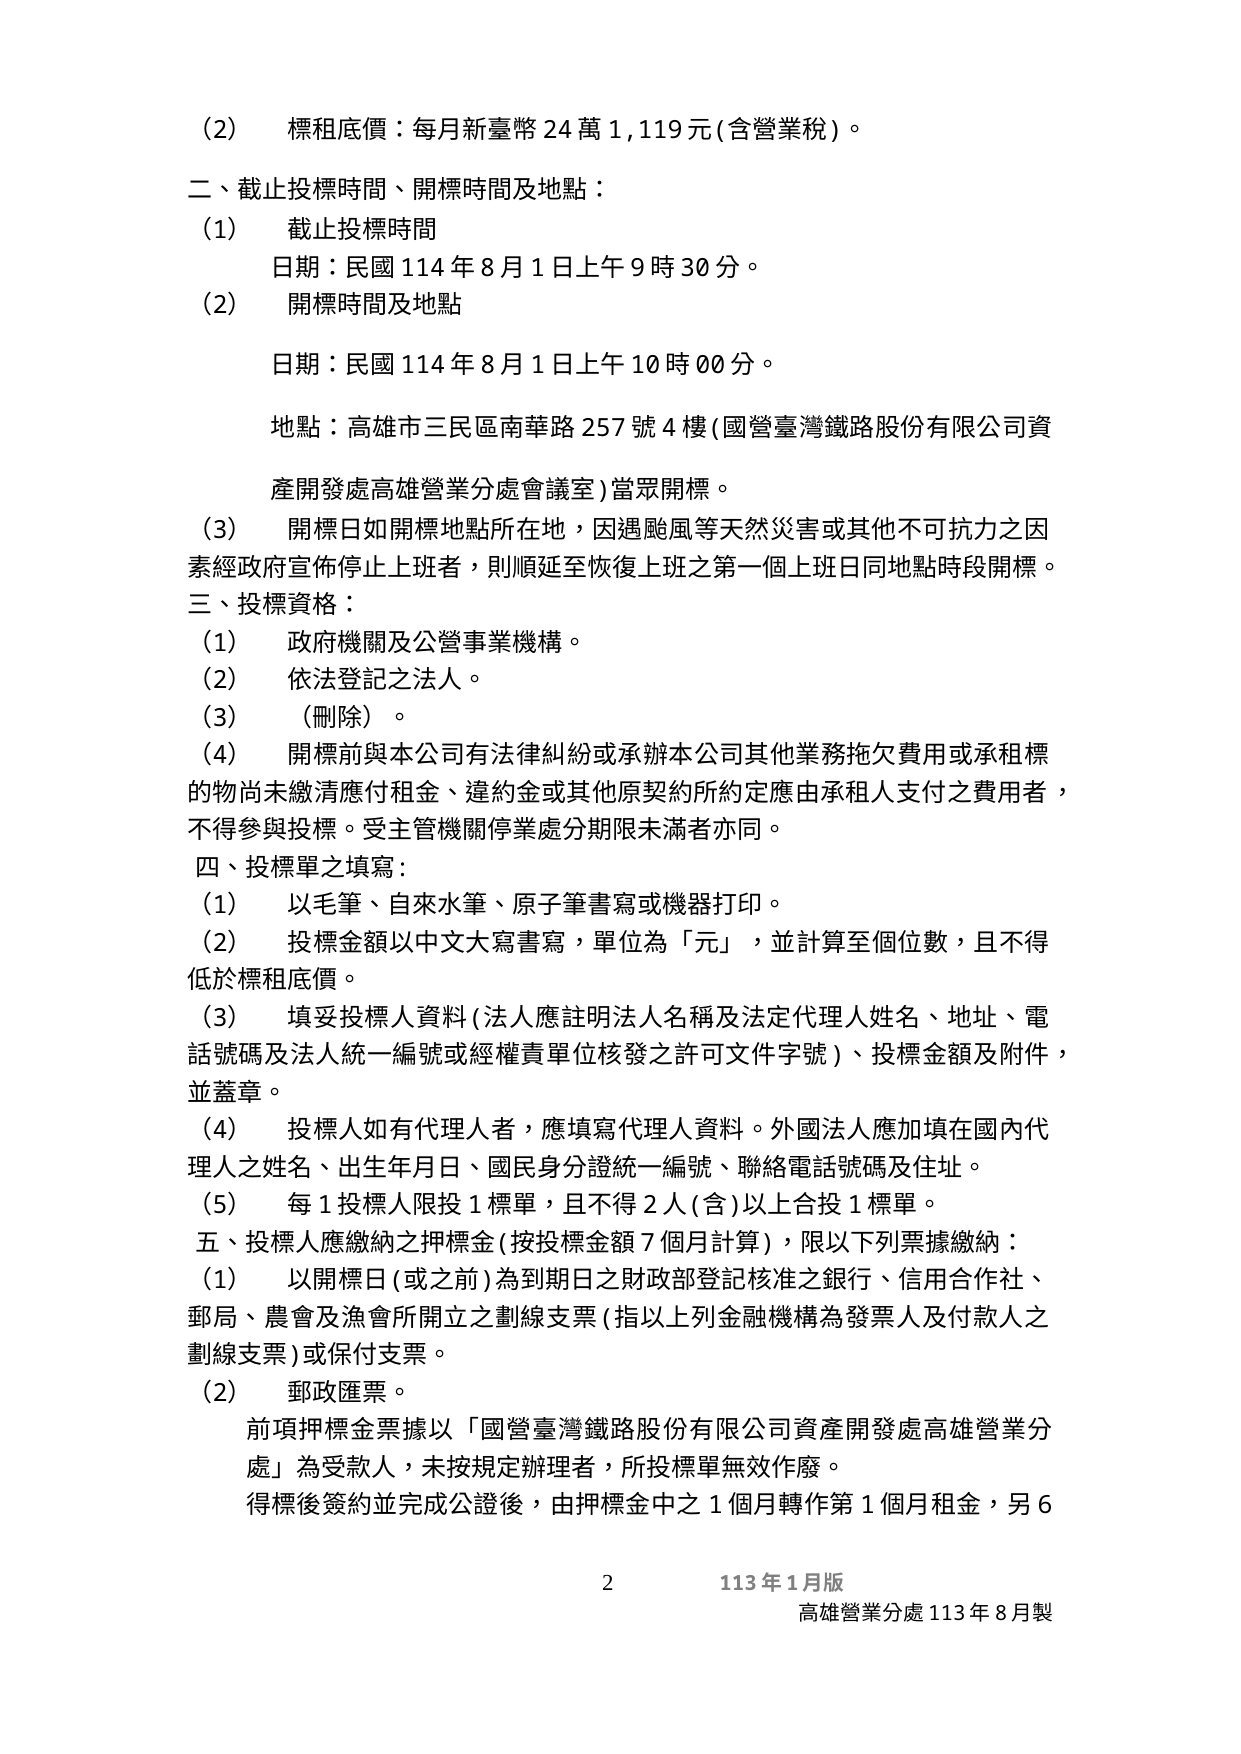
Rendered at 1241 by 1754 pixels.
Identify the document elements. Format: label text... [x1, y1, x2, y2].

text 前項押標金票據以「國營臺灣鐵路股份有限公司資產開發處高雄營業分處」為受款人，未按規定辦理者，所投標單無效作廢。 [246, 1408, 1053, 1483]
list 依法登記之法人。 [187, 658, 1051, 696]
list 投標金額以中文大寫書寫，單位為「元」，並計算至個位數，且不得低於標租底價。 [187, 921, 1051, 996]
list 開標時間及地點 [187, 283, 1051, 321]
list 郵政匯票。 [187, 1371, 1051, 1408]
text 四、投標單之填寫: [195, 846, 1053, 883]
text 日期：民國114年8月1日上午9時30分。 [270, 246, 1051, 283]
text 日期：民國114年8月1日上午10時00分。 [263, 321, 1053, 383]
list 截止投標時間 [187, 208, 1051, 246]
list 政府機關及公營事業機構。 [187, 621, 1051, 658]
text 二、截止投標時間、開標時間及地點： [187, 146, 1053, 208]
text 地點：高雄市三民區南華路257號4樓(國營臺灣鐵路股份有限公司資產開發處高雄營業分處會議室)當眾開標。 [271, 383, 1053, 508]
text 五、投標人應繳納之押標金(按投標金額7個月計算)，限以下列票據繳納： [195, 1221, 1053, 1258]
list 開標日如開標地點所在地，因遇颱風等天然災害或其他不可抗力之因素經政府宣佈停止上班者，則順延至恢復上班之第一個上班日同地點時段開標。 [187, 508, 1051, 583]
text 三、投標資格： [187, 583, 1053, 621]
list 標租底價：每月新臺幣24萬1,119元(含營業稅)。 [187, 108, 1051, 146]
list 投標人如有代理人者，應填寫代理人資料。外國法人應加填在國內代理人之姓名、出生年月日、國民身分證統一編號、聯絡電話號碼及住址。 [187, 1108, 1051, 1183]
list 以毛筆、自來水筆、原子筆書寫或機器打印。 [187, 883, 1051, 921]
list 以開標日(或之前)為到期日之財政部登記核准之銀行、信用合作社、郵局、農會及漁會所開立之劃線支票(指以上列金融機構為發票人及付款人之劃線支票)或保付支票。 [187, 1258, 1051, 1371]
list 開標前與本公司有法律糾紛或承辦本公司其他業務拖欠費用或承租標的物尚未繳清應付租金、違約金或其他原契約所約定應由承租人支付之費用者，不得參與投標。受主管機關停業處分期限未滿者亦同。 [187, 733, 1051, 846]
list 填妥投標人資料(法人應註明法人名稱及法定代理人姓名、地址、電話號碼及法人統一編號或經權責單位核發之許可文件字號)、投標金額及附件，並蓋章。 [187, 996, 1051, 1108]
text 得標後簽約並完成公證後，由押標金中之1個月轉作第1個月租金，另6個月得轉作履約保證金；若有加價得標之情形，應於簽約前補足相關差額。 [246, 1483, 1053, 1521]
list 每1投標人限投1標單，且不得2人(含)以上合投1標單。 [187, 1183, 1051, 1221]
list （刪除）。 [187, 696, 1051, 733]
